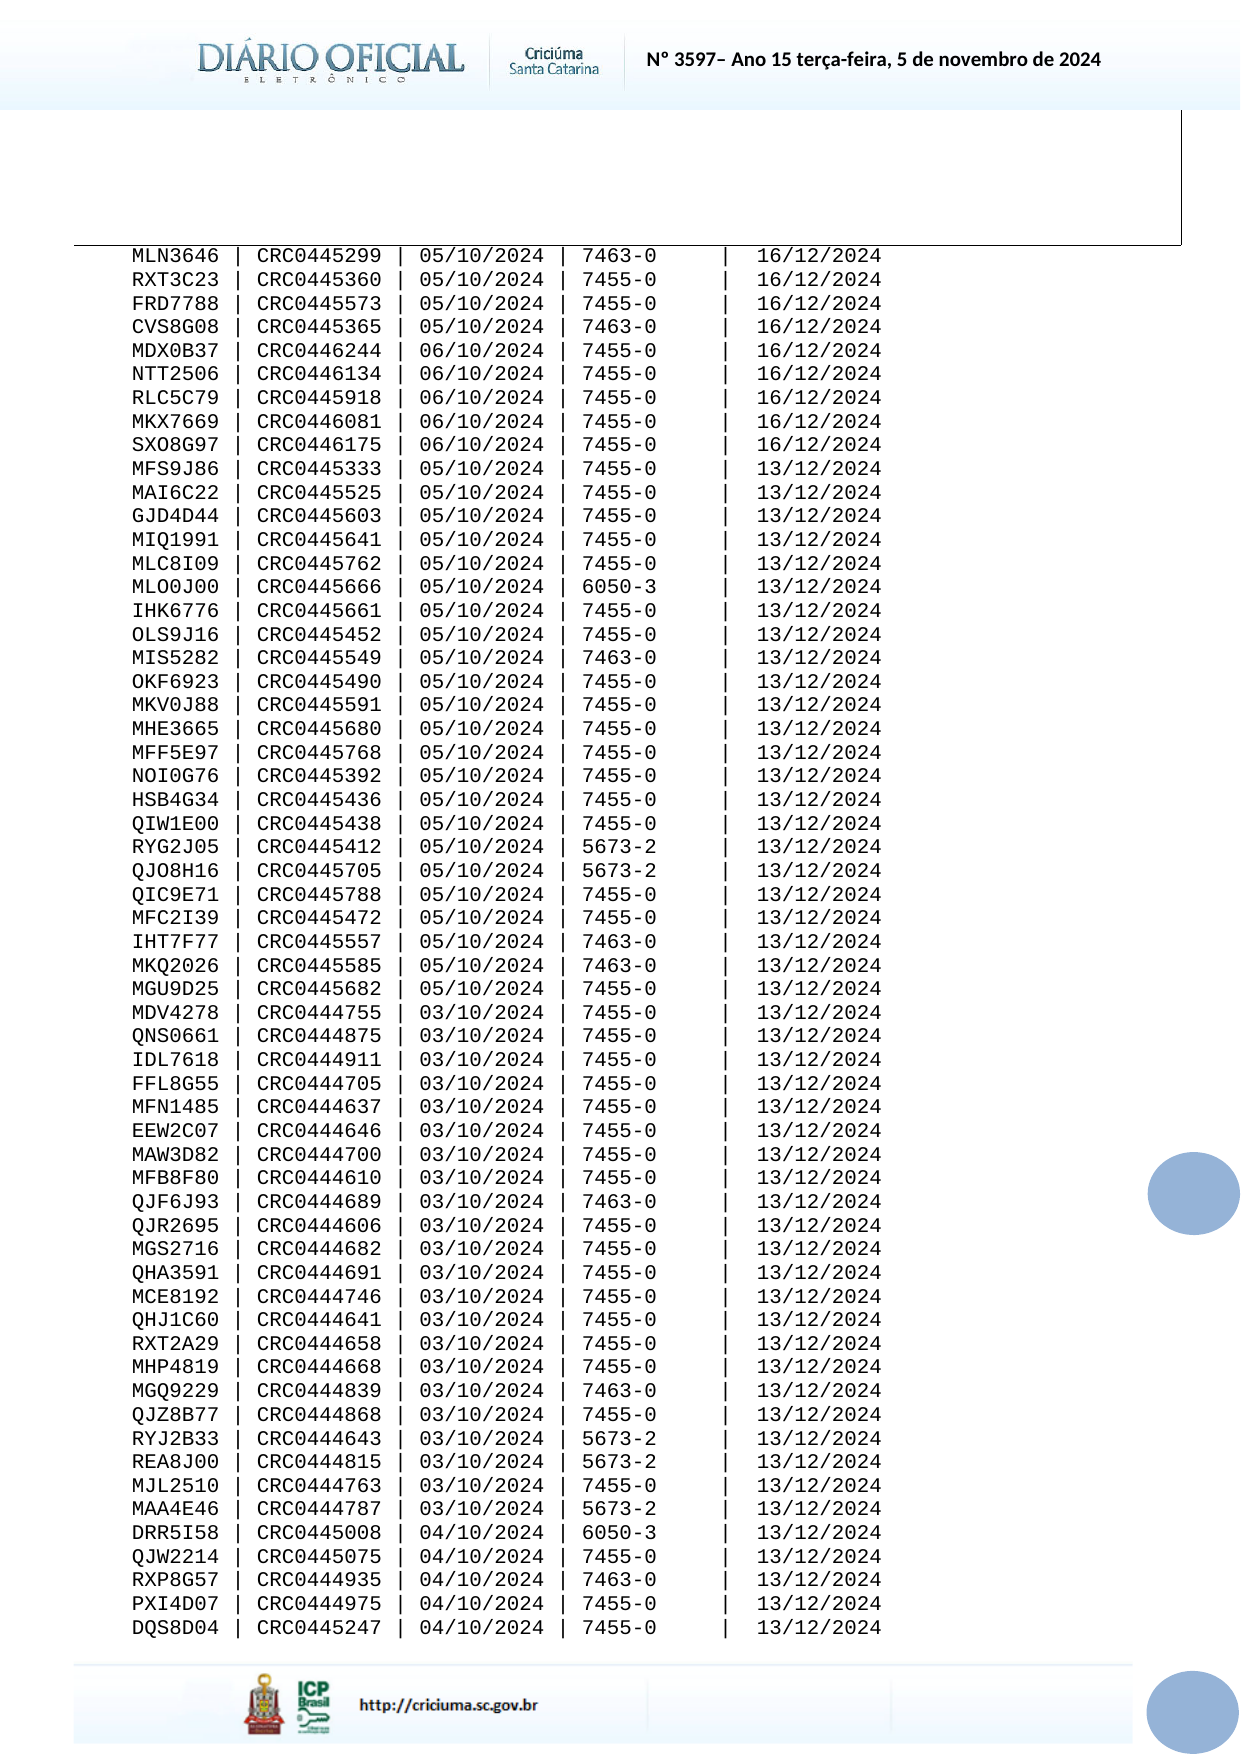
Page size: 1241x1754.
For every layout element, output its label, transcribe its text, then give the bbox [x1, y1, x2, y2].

text QNS0661 | CRC0444875 | 03/10/2024 | 7455-0 | 13/12/2024 [44, 1026, 1181, 1049]
text NOI0G76 | CRC0445392 | 05/10/2024 | 7455-0 | 13/12/2024 [44, 765, 1181, 789]
text FRD7788 | CRC0445573 | 05/10/2024 | 7455-0 | 16/12/2024 [44, 292, 1181, 316]
text MKX7669 | CRC0446081 | 06/10/2024 | 7455-0 | 16/12/2024 [44, 411, 1181, 434]
text CVS8G08 | CRC0445365 | 05/10/2024 | 7463-0 | 16/12/2024 [44, 316, 1181, 340]
text QJR2695 | CRC0444606 | 03/10/2024 | 7455-0 | 13/12/2024 [44, 1215, 1181, 1238]
text IHK6776 | CRC0445661 | 05/10/2024 | 7455-0 | 13/12/2024 [44, 600, 1181, 623]
text MLO0J00 | CRC0445666 | 05/10/2024 | 6050-3 | 13/12/2024 [44, 576, 1181, 600]
text RLC5C79 | CRC0445918 | 06/10/2024 | 7455-0 | 16/12/2024 [44, 387, 1181, 411]
text MHP4819 | CRC0444668 | 03/10/2024 | 7455-0 | 13/12/2024 [44, 1357, 1181, 1380]
text QHJ1C60 | CRC0444641 | 03/10/2024 | 7455-0 | 13/12/2024 [44, 1309, 1181, 1333]
text MLC8I09 | CRC0445762 | 05/10/2024 | 7455-0 | 13/12/2024 [44, 553, 1181, 576]
text QHA3591 | CRC0444691 | 03/10/2024 | 7455-0 | 13/12/2024 [44, 1262, 1181, 1286]
text MKV0J88 | CRC0445591 | 05/10/2024 | 7455-0 | 13/12/2024 [44, 694, 1181, 718]
text MGS2716 | CRC0444682 | 03/10/2024 | 7455-0 | 13/12/2024 [44, 1238, 1181, 1262]
text OLS9J16 | CRC0445452 | 05/10/2024 | 7455-0 | 13/12/2024 [44, 623, 1181, 647]
text NTT2506 | CRC0446134 | 06/10/2024 | 7455-0 | 16/12/2024 [44, 363, 1181, 387]
text QIC9E71 | CRC0445788 | 05/10/2024 | 7455-0 | 13/12/2024 [44, 884, 1181, 907]
text RYJ2B33 | CRC0444643 | 03/10/2024 | 5673-2 | 13/12/2024 [44, 1427, 1181, 1451]
text OKF6923 | CRC0445490 | 05/10/2024 | 7455-0 | 13/12/2024 [44, 671, 1181, 694]
text GJD4D44 | CRC0445603 | 05/10/2024 | 7455-0 | 13/12/2024 [44, 505, 1181, 529]
text MDV4278 | CRC0444755 | 03/10/2024 | 7455-0 | 13/12/2024 [44, 1002, 1181, 1026]
text MAW3D82 | CRC0444700 | 03/10/2024 | 7455-0 | 13/12/2024 [44, 1144, 1181, 1167]
text SXO8G97 | CRC0446175 | 06/10/2024 | 7455-0 | 16/12/2024 [44, 434, 1181, 458]
text MGU9D25 | CRC0445682 | 05/10/2024 | 7455-0 | 13/12/2024 [44, 978, 1181, 1002]
text MFB8F80 | CRC0444610 | 03/10/2024 | 7455-0 | 13/12/2024 [44, 1167, 1157, 1191]
text FFL8G55 | CRC0444705 | 03/10/2024 | 7455-0 | 13/12/2024 [44, 1073, 1181, 1096]
text MFF5E97 | CRC0445768 | 05/10/2024 | 7455-0 | 13/12/2024 [44, 742, 1181, 765]
text RXT2A29 | CRC0444658 | 03/10/2024 | 7455-0 | 13/12/2024 [44, 1333, 1181, 1357]
text IHT7F77 | CRC0445557 | 05/10/2024 | 7463-0 | 13/12/2024 [44, 931, 1181, 954]
text PXI4D07 | CRC0444975 | 04/10/2024 | 7455-0 | 13/12/2024 [44, 1593, 1181, 1617]
text EEW2C07 | CRC0444646 | 03/10/2024 | 7455-0 | 13/12/2024 [44, 1120, 1181, 1144]
text RXT3C23 | CRC0445360 | 05/10/2024 | 7455-0 | 16/12/2024 [44, 269, 1181, 292]
text MDX0B37 | CRC0446244 | 06/10/2024 | 7455-0 | 16/12/2024 [44, 340, 1181, 363]
text MIS5282 | CRC0445549 | 05/10/2024 | 7463-0 | 13/12/2024 [44, 647, 1181, 671]
text HSB4G34 | CRC0445436 | 05/10/2024 | 7455-0 | 13/12/2024 [44, 789, 1181, 813]
text MLN3646 | CRC0445299 | 05/10/2024 | 7463-0 | 16/12/2024 [44, 245, 1181, 269]
text MHE3665 | CRC0445680 | 05/10/2024 | 7455-0 | 13/12/2024 [44, 718, 1181, 742]
text MGQ9229 | CRC0444839 | 03/10/2024 | 7463-0 | 13/12/2024 [44, 1380, 1181, 1404]
text RYG2J05 | CRC0445412 | 05/10/2024 | 5673-2 | 13/12/2024 [44, 836, 1181, 860]
text QJF6J93 | CRC0444689 | 03/10/2024 | 7463-0 | 13/12/2024 [44, 1191, 1153, 1215]
text MKQ2026 | CRC0445585 | 05/10/2024 | 7463-0 | 13/12/2024 [44, 954, 1181, 978]
text REA8J00 | CRC0444815 | 03/10/2024 | 5673-2 | 13/12/2024 [44, 1451, 1181, 1475]
text MJL2510 | CRC0444763 | 03/10/2024 | 7455-0 | 13/12/2024 [44, 1475, 1181, 1498]
text RXP8G57 | CRC0444935 | 04/10/2024 | 7463-0 | 13/12/2024 [44, 1569, 1181, 1593]
text DQS8D04 | CRC0445247 | 04/10/2024 | 7455-0 | 13/12/2024 [44, 1617, 1181, 1640]
text MIQ1991 | CRC0445641 | 05/10/2024 | 7455-0 | 13/12/2024 [44, 529, 1181, 553]
text QJZ8B77 | CRC0444868 | 03/10/2024 | 7455-0 | 13/12/2024 [44, 1404, 1181, 1427]
text MFN1485 | CRC0444637 | 03/10/2024 | 7455-0 | 13/12/2024 [44, 1096, 1181, 1120]
text DRR5I58 | CRC0445008 | 04/10/2024 | 6050-3 | 13/12/2024 [44, 1522, 1181, 1546]
text MFC2I39 | CRC0445472 | 05/10/2024 | 7455-0 | 13/12/2024 [44, 907, 1181, 931]
text MFS9J86 | CRC0445333 | 05/10/2024 | 7455-0 | 13/12/2024 [44, 458, 1181, 482]
text QIW1E00 | CRC0445438 | 05/10/2024 | 7455-0 | 13/12/2024 [44, 813, 1181, 836]
text IDL7618 | CRC0444911 | 03/10/2024 | 7455-0 | 13/12/2024 [44, 1049, 1181, 1073]
text MAI6C22 | CRC0445525 | 05/10/2024 | 7455-0 | 13/12/2024 [44, 482, 1181, 505]
text QJO8H16 | CRC0445705 | 05/10/2024 | 5673-2 | 13/12/2024 [44, 860, 1181, 884]
text MAA4E46 | CRC0444787 | 03/10/2024 | 5673-2 | 13/12/2024 [44, 1498, 1181, 1522]
text QJW2214 | CRC0445075 | 04/10/2024 | 7455-0 | 13/12/2024 [44, 1546, 1181, 1569]
text MCE8192 | CRC0444746 | 03/10/2024 | 7455-0 | 13/12/2024 [44, 1286, 1181, 1309]
